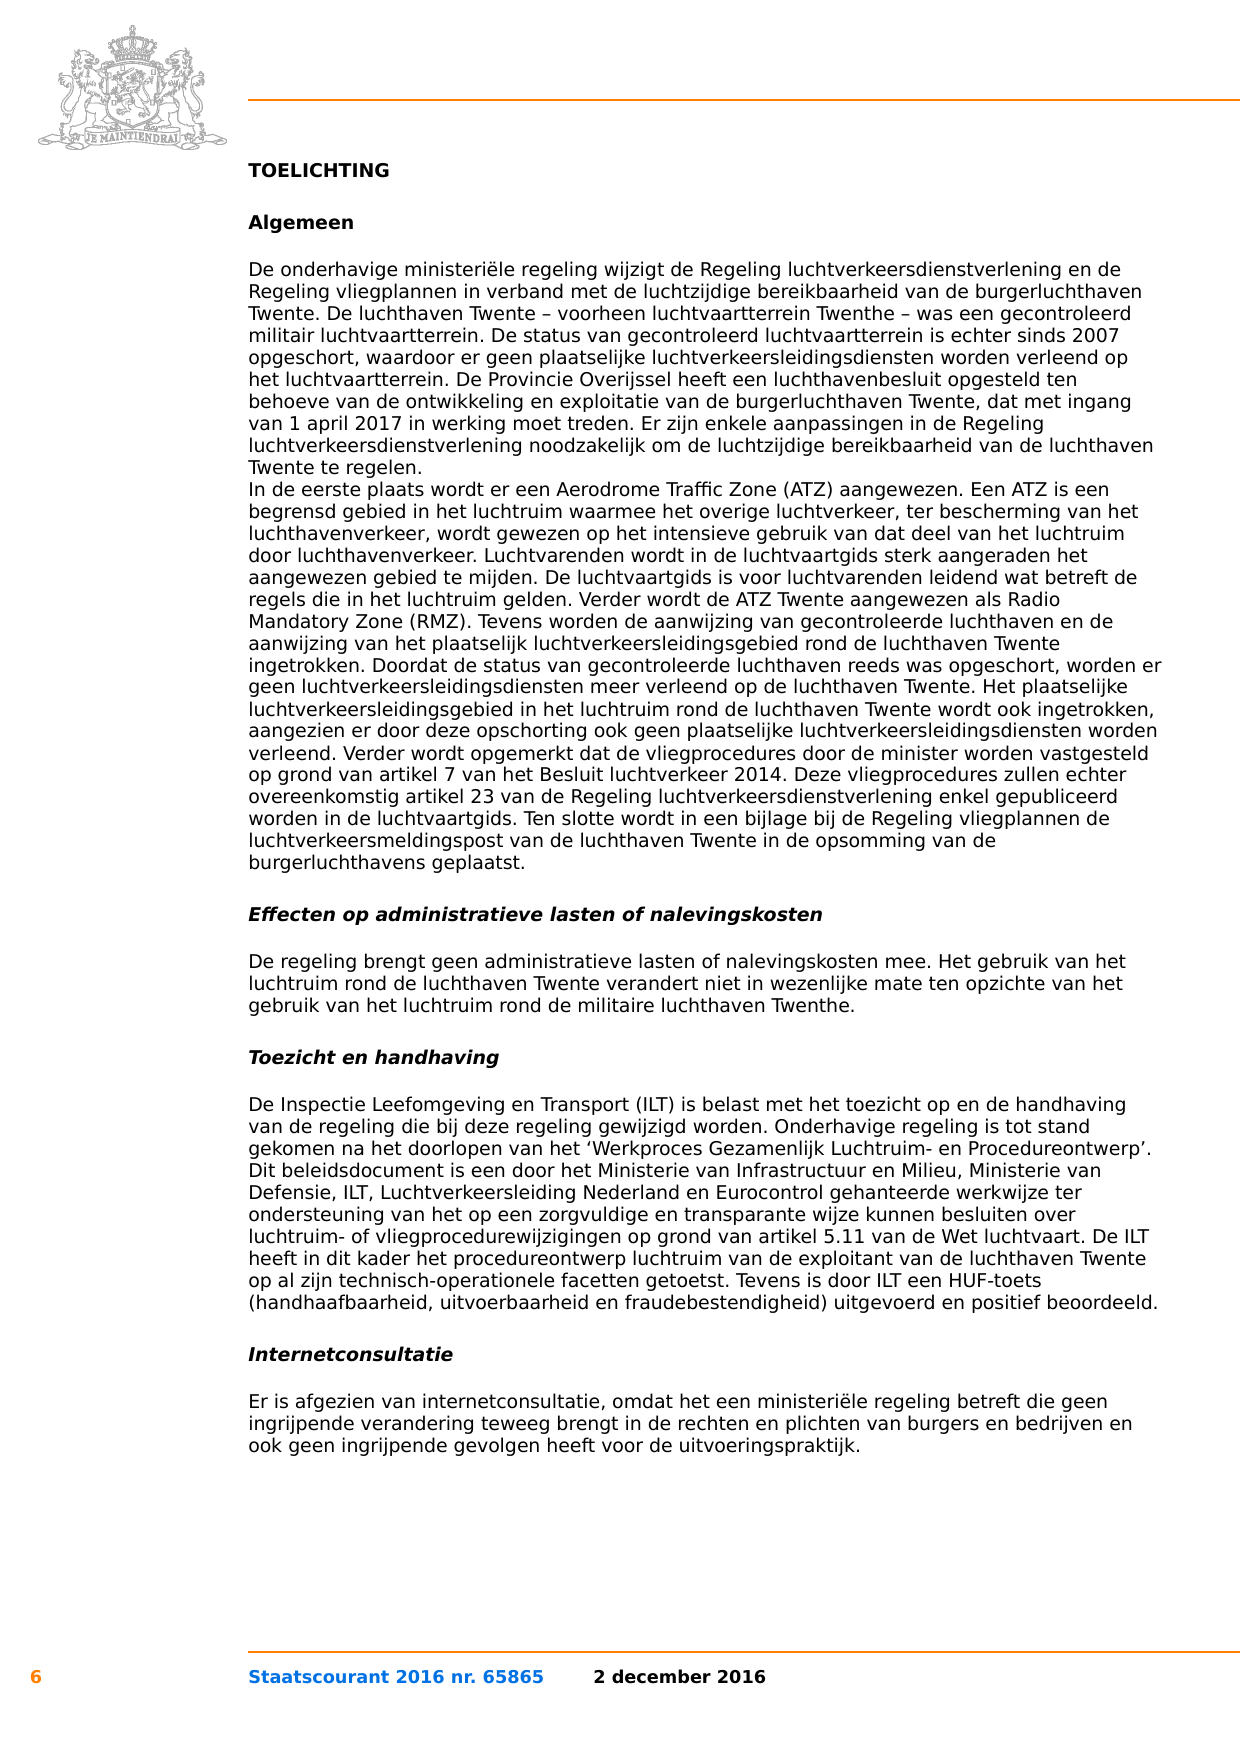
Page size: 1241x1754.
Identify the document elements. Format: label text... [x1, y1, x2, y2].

subtitle Effecten op administratieve lasten of nalevingskosten [248, 904, 1163, 926]
subtitle TOELICHTING [248, 160, 1163, 182]
text Er is afgezien van internetconsultatie, omdat het een ministeriële regeling betreft die geen ingrijpende verandering teweeg brengt in de rechten en plichten van burgers en bedrijven en ook geen ingrijpende gevolgen heeft voor de uitvoeringspraktijk. [248, 1391, 1163, 1457]
text De Inspectie Leefomgeving en Transport (ILT) is belast met het toezicht op en de handhaving van de regeling die bij deze regeling gewijzigd worden. Onderhavige regeling is tot stand gekomen na het doorlopen van het ‘Werkproces Gezamenlijk Luchtruim- en Procedureontwerp’. Dit beleidsdocument is een door het Ministerie van Infrastructuur en Milieu, Ministerie van Defensie, ILT, Luchtverkeersleiding Nederland en Eurocontrol gehanteerde werkwijze ter ondersteuning van het op een zorgvuldige en transparante wijze kunnen besluiten over luchtruim- of vliegprocedurewijzigingen op grond van artikel 5.11 van de Wet luchtvaart. De ILT heeft in dit kader het procedureontwerp luchtruim van de exploitant van de luchthaven Twente op al zijn technisch-operationele facetten getoetst. Tevens is door ILT een HUF-toets (handhaafbaarheid, uitvoerbaarheid en fraudebestendigheid) uitgevoerd en positief beoordeeld. [248, 1094, 1163, 1314]
text De regeling brengt geen administratieve lasten of nalevingskosten mee. Het gebruik van het luchtruim rond de luchthaven Twente verandert niet in wezenlijke mate ten opzichte van het gebruik van het luchtruim rond de militaire luchthaven Twenthe. [248, 951, 1163, 1017]
subtitle Toezicht en handhaving [248, 1047, 1163, 1069]
subtitle Internetconsultatie [248, 1344, 1163, 1366]
text De onderhavige ministeriële regeling wijzigt de Regeling luchtverkeersdienstverlening en de Regeling vliegplannen in verband met de luchtzijdige bereikbaarheid van de burgerluchthaven Twente. De luchthaven Twente – voorheen luchtvaartterrein Twenthe – was een gecontroleerd militair luchtvaartterrein. De status van gecontroleerd luchtvaartterrein is echter sinds 2007 opgeschort, waardoor er geen plaatselijke luchtverkeersleidingsdiensten worden verleend op het luchtvaartterrein. De Provincie Overijssel heeft een luchthavenbesluit opgesteld ten behoeve van de ontwikkeling en exploitatie van de burgerluchthaven Twente, dat met ingang van 1 april 2017 in werking moet treden. Er zijn enkele aanpassingen in de Regeling luchtverkeersdienstverlening noodzakelijk om de luchtzijdige bereikbaarheid van de luchthaven Twente te regelen. [248, 259, 1163, 479]
subtitle Algemeen [248, 212, 1163, 234]
picture [38, 25, 227, 150]
text In de eerste plaats wordt er een Aerodrome Traffic Zone (ATZ) aangewezen. Een ATZ is een begrensd gebied in het luchtruim waarmee het overige luchtverkeer, ter bescherming van het luchthavenverkeer, wordt gewezen op het intensieve gebruik van dat deel van het luchtruim door luchthavenverkeer. Luchtvarenden wordt in de luchtvaartgids sterk aangeraden het aangewezen gebied te mijden. De luchtvaartgids is voor luchtvarenden leidend wat betreft de regels die in het luchtruim gelden. Verder wordt de ATZ Twente aangewezen als Radio Mandatory Zone (RMZ). Tevens worden de aanwijzing van gecontroleerde luchthaven en de aanwijzing van het plaatselijk luchtverkeersleidingsgebied rond de luchthaven Twente ingetrokken. Doordat de status van gecontroleerde luchthaven reeds was opgeschort, worden er geen luchtverkeersleidingsdiensten meer verleend op de luchthaven Twente. Het plaatselijke luchtverkeersleidingsgebied in het luchtruim rond de luchthaven Twente wordt ook ingetrokken, aangezien er door deze opschorting ook geen plaatselijke luchtverkeersleidingsdiensten worden verleend. Verder wordt opgemerkt dat de vliegprocedures door de minister worden vastgesteld op grond van artikel 7 van het Besluit luchtverkeer 2014. Deze vliegprocedures zullen echter overeenkomstig artikel 23 van de Regeling luchtverkeersdienstverlening enkel gepubliceerd worden in de luchtvaartgids. Ten slotte wordt in een bijlage bij de Regeling vliegplannen de luchtverkeersmeldingspost van de luchthaven Twente in de opsomming van de burgerluchthavens geplaatst. [248, 479, 1163, 874]
